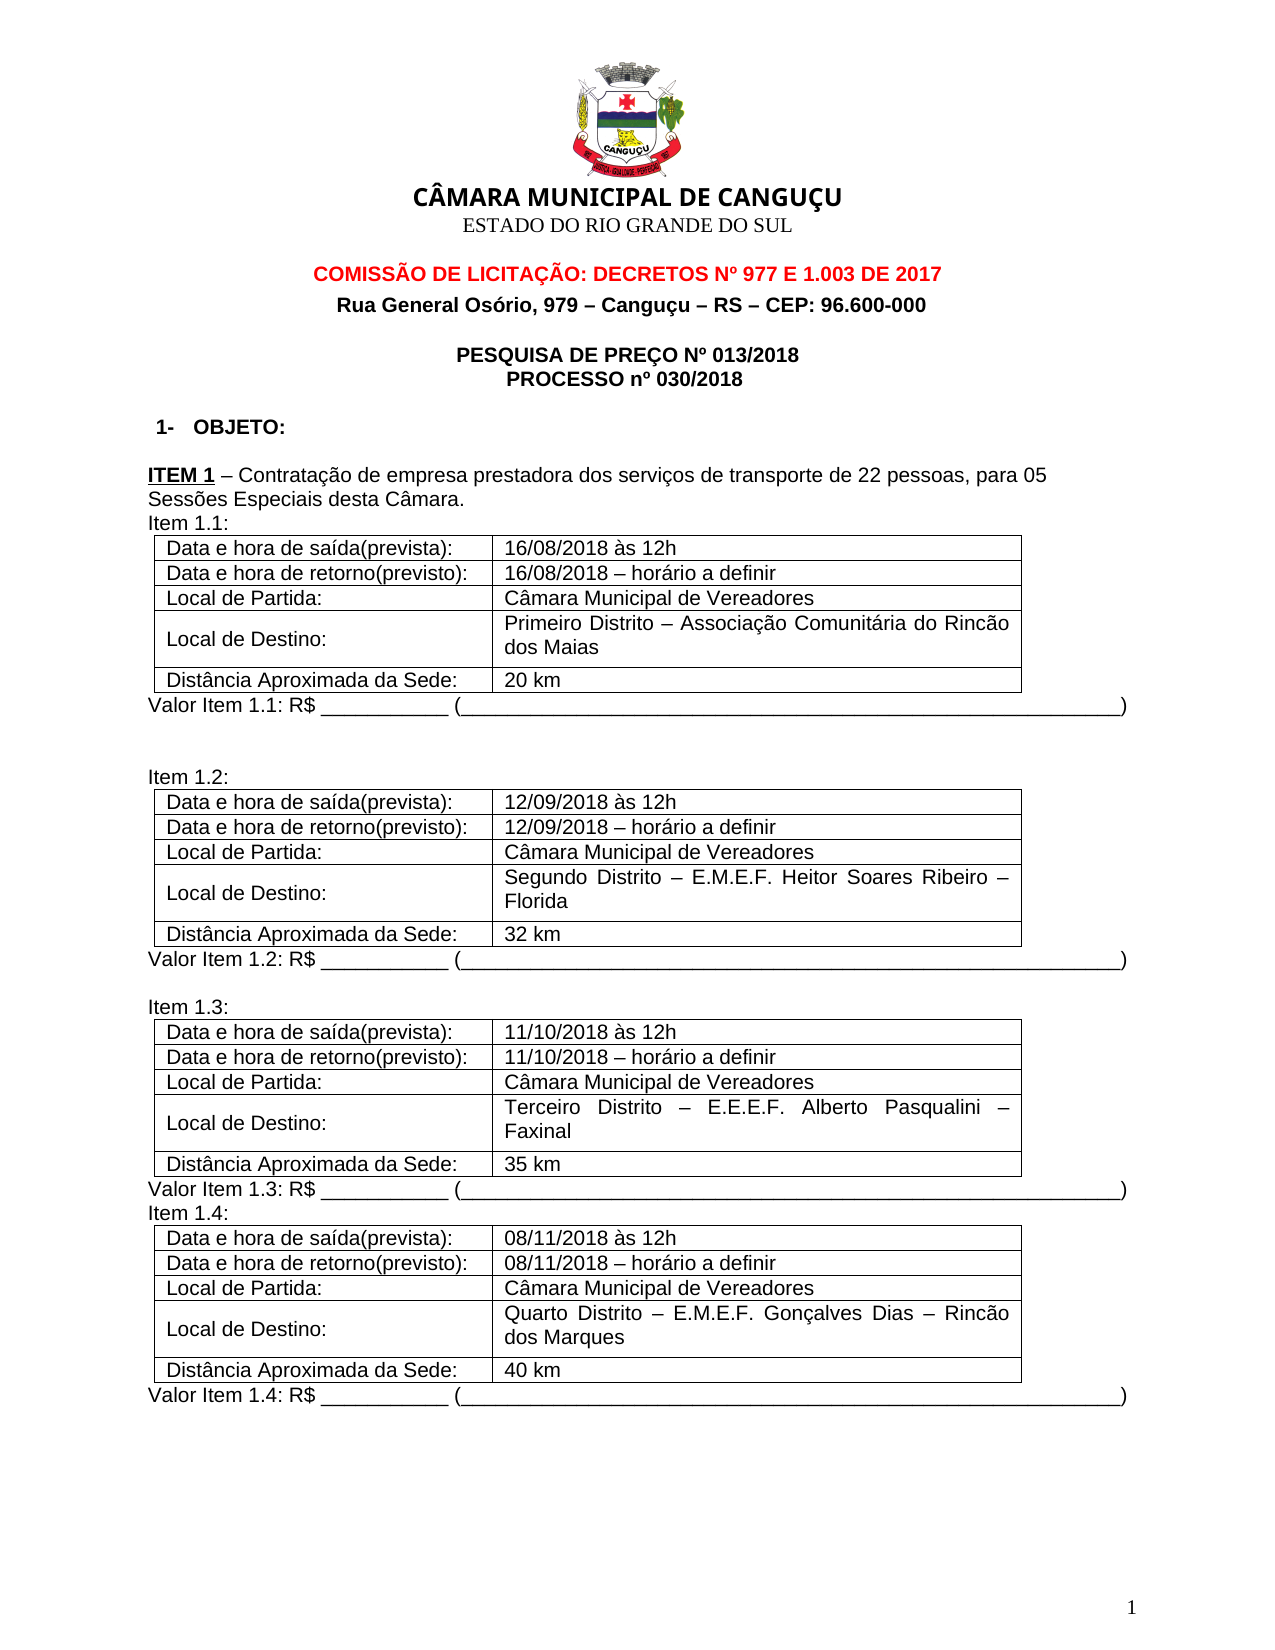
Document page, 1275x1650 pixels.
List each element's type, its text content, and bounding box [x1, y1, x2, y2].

table_cell Data e hora de retorno(previsto): [155, 1251, 492, 1275]
text PESQUISA DE PREÇO Nº 013/2018 [118, 343, 1137, 367]
table_cell Distância Aproximada da Sede: [155, 1152, 492, 1176]
table_cell Terceiro Distrito – E.E.E.F. Alberto Pasqualini – Faxinal [493, 1095, 1021, 1151]
table_cell Local de Partida: [155, 1276, 492, 1300]
text Valor Item 1.2: R$ ___________ (_________________________________________________________) [148, 947, 1137, 971]
text Item 1.2: [148, 765, 1137, 789]
table_cell Segundo Distrito – E.M.E.F. Heitor Soares Ribeiro – Florida [493, 865, 1021, 921]
table_header Data e hora de saída(prevista): [155, 1226, 492, 1250]
text ITEM 1 – Contratação de empresa prestadora dos serviços de transporte de 22 pessoas, para 05 Sessões Especiais desta Câmara. [148, 463, 1048, 511]
table_cell Primeiro Distrito – Associação Comunitária do Rincão dos Maias [493, 611, 1021, 667]
table_cell 16/08/2018 – horário a definir [493, 561, 1021, 585]
table_header 11/10/2018 às 12h [493, 1020, 1021, 1044]
text Item 1.4: [148, 1201, 1137, 1225]
table_cell 12/09/2018 – horário a definir [493, 815, 1021, 839]
text Item 1.3: [148, 995, 1137, 1019]
text Valor Item 1.3: R$ ___________ (_________________________________________________________) [148, 1177, 1137, 1201]
table_cell 08/11/2018 – horário a definir [493, 1251, 1021, 1275]
table_cell 35 km [493, 1152, 1021, 1176]
table_header 16/08/2018 às 12h [493, 536, 1021, 560]
table_cell Local de Partida: [155, 586, 492, 610]
table_cell Câmara Municipal de Vereadores [493, 1070, 1021, 1094]
list OBJETO: [156, 415, 1137, 439]
table_cell Distância Aproximada da Sede: [155, 1358, 492, 1382]
text PROCESSO nº 030/2018 [118, 367, 1137, 391]
table_cell Local de Partida: [155, 1070, 492, 1094]
table_cell Distância Aproximada da Sede: [155, 668, 492, 692]
table_cell Câmara Municipal de Vereadores [493, 586, 1021, 610]
table_cell Local de Destino: [155, 865, 492, 921]
text Valor Item 1.4: R$ ___________ (_________________________________________________________) [148, 1383, 1137, 1407]
table_cell Data e hora de retorno(previsto): [155, 1045, 492, 1069]
table_cell 40 km [493, 1358, 1021, 1382]
table_header 08/11/2018 às 12h [493, 1226, 1021, 1250]
table_header Data e hora de saída(prevista): [155, 536, 492, 560]
table_cell Data e hora de retorno(previsto): [155, 815, 492, 839]
table_cell 11/10/2018 – horário a definir [493, 1045, 1021, 1069]
table_cell Câmara Municipal de Vereadores [493, 1276, 1021, 1300]
table_header Data e hora de saída(prevista): [155, 790, 492, 814]
table_cell Local de Destino: [155, 611, 492, 667]
table_header 12/09/2018 às 12h [493, 790, 1021, 814]
text Rua General Osório, 979 – Canguçu – RS – CEP: 96.600-000 [118, 286, 1137, 319]
table_cell Local de Destino: [155, 1301, 492, 1357]
text Item 1.1: [148, 511, 1137, 535]
text Valor Item 1.1: R$ ___________ (_________________________________________________________) [148, 693, 1137, 717]
text COMISSÃO DE LICITAÇÃO: DECRETOS Nº 977 E 1.003 DE 2017 [118, 262, 1137, 286]
table_cell Distância Aproximada da Sede: [155, 922, 492, 946]
table_cell Câmara Municipal de Vereadores [493, 840, 1021, 864]
table_cell Local de Destino: [155, 1095, 492, 1151]
table_cell 32 km [493, 922, 1021, 946]
table_cell 20 km [493, 668, 1021, 692]
table_cell Data e hora de retorno(previsto): [155, 561, 492, 585]
table_header Data e hora de saída(prevista): [155, 1020, 492, 1044]
table_cell Local de Partida: [155, 840, 492, 864]
table_cell Quarto Distrito – E.M.E.F. Gonçalves Dias – Rincão dos Marques [493, 1301, 1021, 1357]
